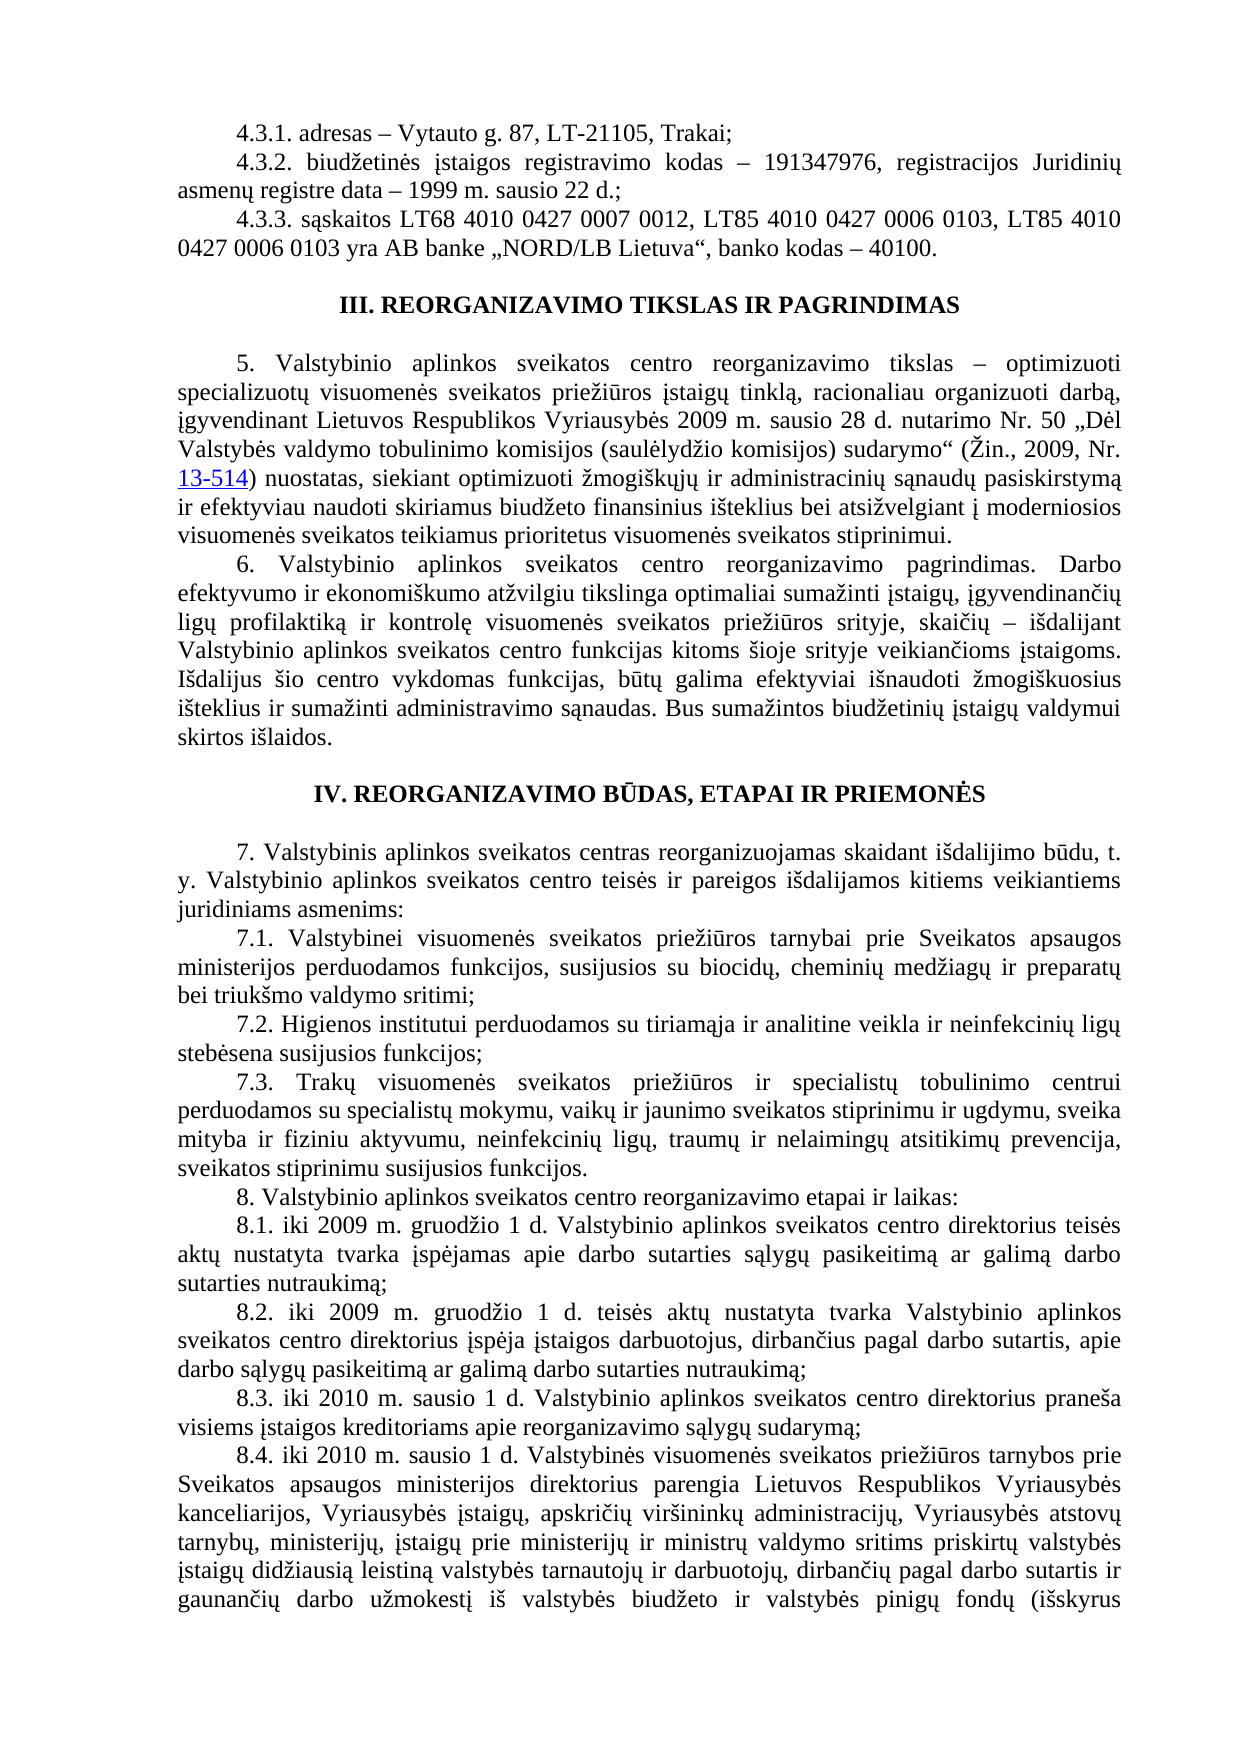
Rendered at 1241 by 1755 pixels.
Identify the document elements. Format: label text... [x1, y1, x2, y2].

text 4.3.1. adresas – Vytauto g. 87, LT-21105, Trakai; [177, 118, 1122, 147]
text 7.2. Higienos institutui perduodamos su tiriamąja ir analitine veikla ir neinfekcinių ligų stebėsena susijusios funkcijos; [177, 1009, 1122, 1067]
text 7. Valstybinis aplinkos sveikatos centras reorganizuojamas skaidant išdalijimo būdu, t. y. Valstybinio aplinkos sveikatos centro teisės ir pareigos išdalijamos kitiems veikiantiems juridiniams asmenims: [177, 837, 1122, 923]
text 6. Valstybinio aplinkos sveikatos centro reorganizavimo pagrindimas. Darbo efektyvumo ir ekonomiškumo atžvilgiu tikslinga optimaliai sumažinti įstaigų, įgyvendinančių ligų profilaktiką ir kontrolę visuomenės sveikatos priežiūros srityje, skaičių – išdalijant Valstybinio aplinkos sveikatos centro funkcijas kitoms šioje srityje veikiančioms įstaigoms. Išdalijus šio centro vykdomas funkcijas, būtų galima efektyviai išnaudoti žmogiškuosius išteklius ir sumažinti administravimo sąnaudas. Bus sumažintos biudžetinių įstaigų valdymui skirtos išlaidos. [177, 549, 1122, 751]
text 8. Valstybinio aplinkos sveikatos centro reorganizavimo etapai ir laikas: [177, 1182, 1122, 1211]
text 4.3.2. biudžetinės įstaigos registravimo kodas – 191347976, registracijos Juridinių asmenų registre data – 1999 m. sausio 22 d.; [177, 147, 1122, 204]
text 8.1. iki 2009 m. gruodžio 1 d. Valstybinio aplinkos sveikatos centro direktorius teisės aktų nustatyta tvarka įspėjamas apie darbo sutarties sąlygų pasikeitimą ar galimą darbo sutarties nutraukimą; [177, 1211, 1122, 1297]
text IV. REORGANIZAVIMO BŪDAS, Etapai IR PRIEMONĖS [177, 779, 1122, 808]
text 8.4. iki 2010 m. sausio 1 d. Valstybinės visuomenės sveikatos priežiūros tarnybos prie Sveikatos apsaugos ministerijos direktorius parengia Lietuvos Respublikos Vyriausybės kanceliarijos, Vyriausybės įstaigų, apskričių viršininkų administracijų, Vyriausybės atstovų tarnybų, ministerijų, įstaigų prie ministerijų ir ministrų valdymo sritims priskirtų valstybės įstaigų didžiausią leistiną valstybės tarnautojų ir darbuotojų, dirbančių pagal darbo sutartis ir gaunančių darbo užmokestį iš valstybės biudžeto ir valstybės pinigų fondų (išskyrus [177, 1441, 1122, 1613]
text III. REORGANIZAVIMO TIKSLAS IR PAGRINDIMAS [177, 291, 1122, 319]
text 7.1. Valstybinei visuomenės sveikatos priežiūros tarnybai prie Sveikatos apsaugos ministerijos perduodamos funkcijos, susijusios su biocidų, cheminių medžiagų ir preparatų bei triukšmo valdymo sritimi; [177, 923, 1122, 1009]
text 8.3. iki 2010 m. sausio 1 d. Valstybinio aplinkos sveikatos centro direktorius praneša visiems įstaigos kreditoriams apie reorganizavimo sąlygų sudarymą; [177, 1383, 1122, 1441]
text 7.3. Trakų visuomenės sveikatos priežiūros ir specialistų tobulinimo centrui perduodamos su specialistų mokymu, vaikų ir jaunimo sveikatos stiprinimu ir ugdymu, sveika mityba ir fiziniu aktyvumu, neinfekcinių ligų, traumų ir nelaimingų atsitikimų prevencija, sveikatos stiprinimu susijusios funkcijos. [177, 1067, 1122, 1182]
text 8.2. iki 2009 m. gruodžio 1 d. teisės aktų nustatyta tvarka Valstybinio aplinkos sveikatos centro direktorius įspėja įstaigos darbuotojus, dirbančius pagal darbo sutartis, apie darbo sąlygų pasikeitimą ar galimą darbo sutarties nutraukimą; [177, 1297, 1122, 1383]
text 4.3.3. sąskaitos LT68 4010 0427 0007 0012, LT85 4010 0427 0006 0103, LT85 4010 0427 0006 0103 yra AB banke „NORD/LB Lietuva“, banko kodas – 40100. [177, 204, 1122, 262]
text 5. Valstybinio aplinkos sveikatos centro reorganizavimo tikslas – optimizuoti specializuotų visuomenės sveikatos priežiūros įstaigų tinklą, racionaliau organizuoti darbą, įgyvendinant Lietuvos Respublikos Vyriausybės 2009 m. sausio 28 d. nutarimo Nr. 50 „Dėl Valstybės valdymo tobulinimo komisijos (saulėlydžio komisijos) sudarymo“ (Žin., 2009, Nr. 13-514) nuostatas, siekiant optimizuoti žmogiškųjų ir administracinių sąnaudų pasiskirstymą ir efektyviau naudoti skiriamus biudžeto finansinius išteklius bei atsižvelgiant į moderniosios visuomenės sveikatos teikiamus prioritetus visuomenės sveikatos stiprinimui. [177, 348, 1122, 549]
